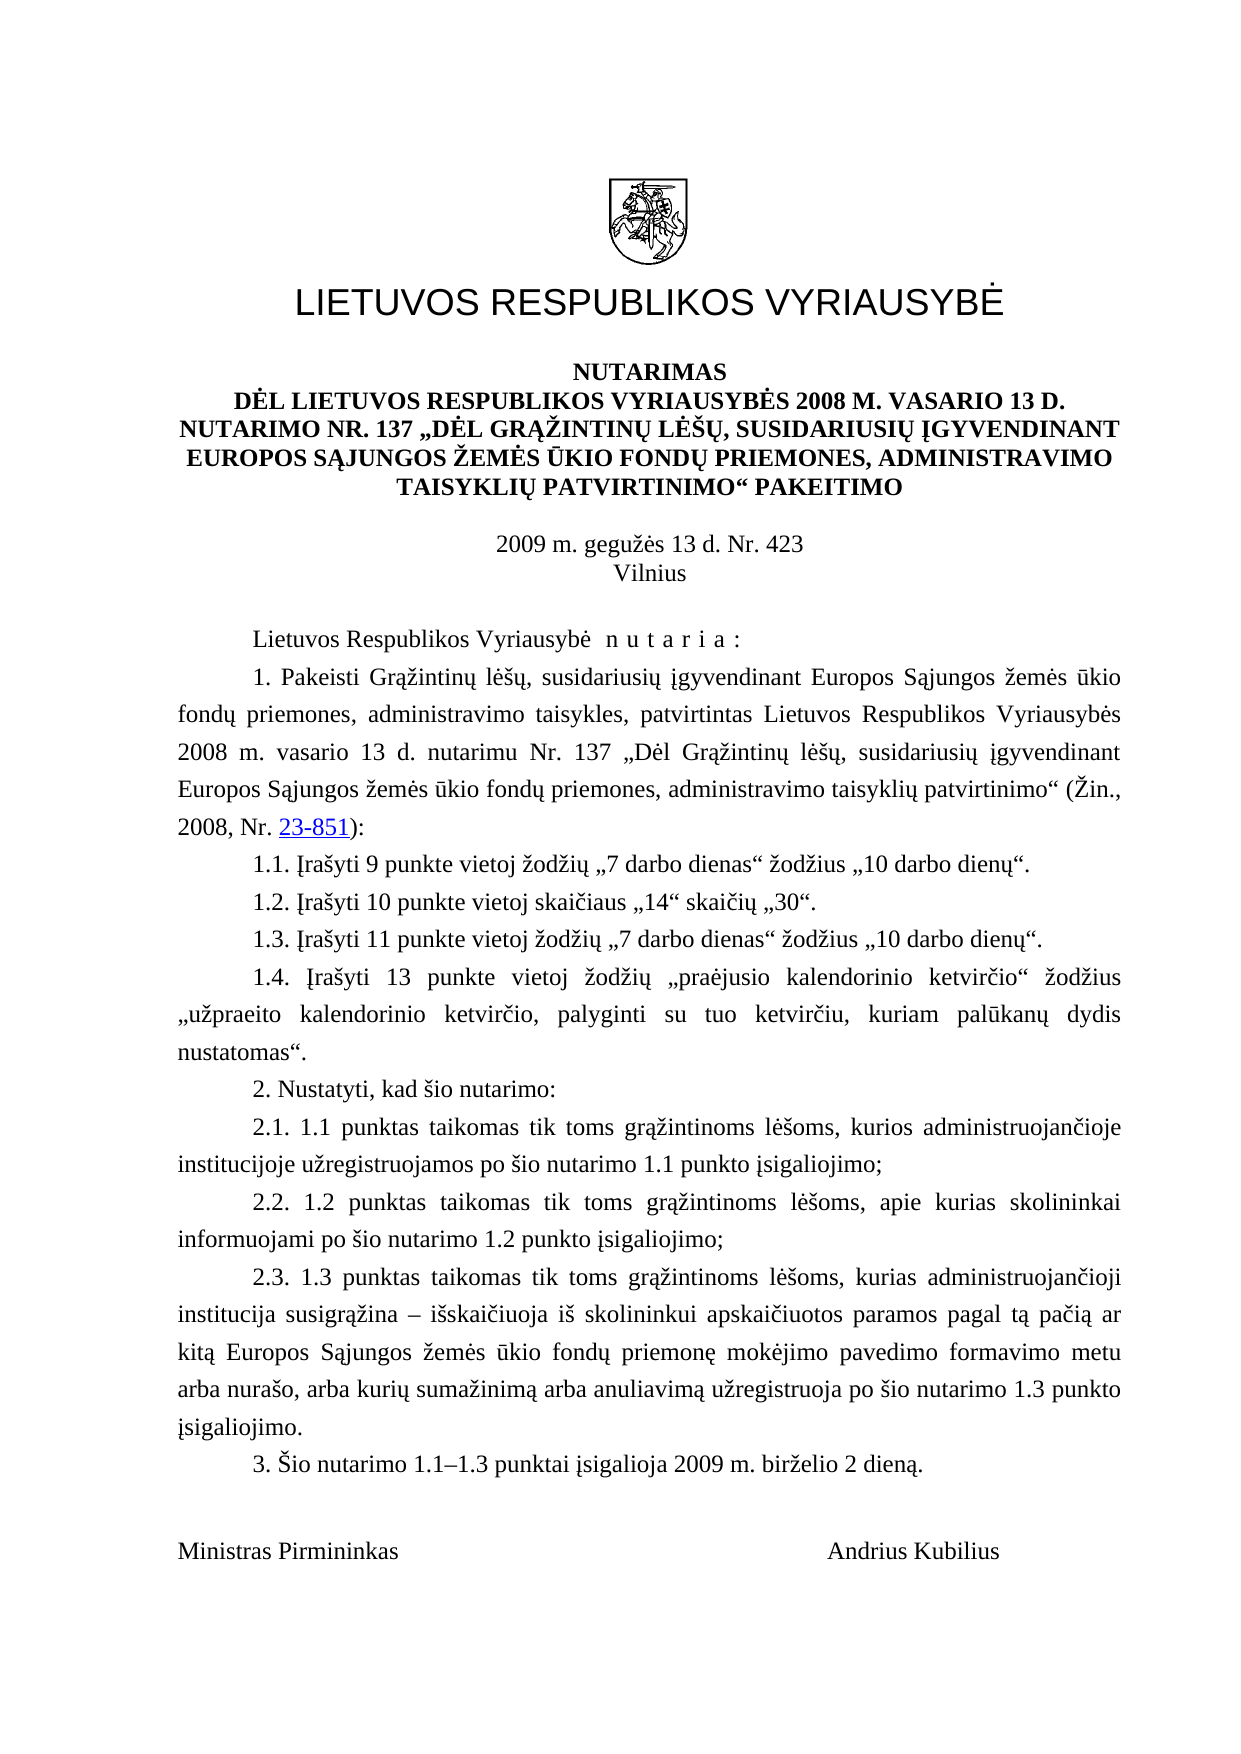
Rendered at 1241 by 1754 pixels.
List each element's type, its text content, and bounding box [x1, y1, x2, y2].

text 2.1. 1.1 punktas taikomas tik toms grąžintinoms lėšoms, kurios administruojančioje institucijoje užregistruojamos po šio nutarimo 1.1 punkto įsigaliojimo; [177, 1103, 1122, 1178]
text 1.3. Įrašyti 11 punkte vietoj žodžių „7 darbo dienas“ žodžius „10 darbo dienų“. [177, 916, 1122, 953]
text 2.2. 1.2 punktas taikomas tik toms grąžintinoms lėšoms, apie kurias skolininkai informuojami po šio nutarimo 1.2 punkto įsigaliojimo; [177, 1178, 1122, 1253]
text Ministras Pirmininkas Andrius Kubilius [177, 1536, 1122, 1564]
text nutarimas [177, 357, 1122, 386]
text Lietuvos Respublikos Vyriausybė [177, 280, 1122, 323]
text 1.2. Įrašyti 10 punkte vietoj skaičiaus „14“ skaičių „30“. [177, 878, 1122, 916]
text 1.1. Įrašyti 9 punkte vietoj žodžių „7 darbo dienas“ žodžius „10 darbo dienų“. [177, 841, 1122, 878]
text 2.3. 1.3 punktas taikomas tik toms grąžintinoms lėšoms, kurias administruojančioji institucija susigrąžina – išskaičiuoja iš skolininkui apskaičiuotos paramos pagal tą pačią ar kitą Europos Sąjungos žemės ūkio fondų priemonę mokėjimo pavedimo formavimo metu arba nurašo, arba kurių sumažinimą arba anuliavimą užregistruoja po šio nutarimo 1.3 punkto įsigaliojimo. [177, 1253, 1122, 1441]
text 1. Pakeisti Grąžintinų lėšų, susidariusių įgyvendinant Europos Sąjungos žemės ūkio fondų priemones, administravimo taisykles, patvirtintas Lietuvos Respublikos Vyriausybės 2008 m. vasario 13 d. nutarimu Nr. 137 „Dėl Grąžintinų lėšų, susidariusių įgyvendinant Europos Sąjungos žemės ūkio fondų priemones, administravimo taisyklių patvirtinimo“ (Žin., 2008, Nr. 23-851): [177, 653, 1122, 841]
text 2. Nustatyti, kad šio nutarimo: [177, 1066, 1122, 1103]
text DĖL LIETUVOS RESPUBLIKOS VYRIAUSYBĖS 2008 M. VASARIO 13 D. NUTARIMO NR. 137 „DĖL GRĄŽINTINŲ LĖŠŲ, SUSIDARIUSIŲ ĮGYVENDINANT EUROPOS SĄJUNGOS ŽEMĖS ŪKIO FONDŲ PRIEMONES, ADMINISTRAVIMO TAISYKLIŲ PATVIRTINIMO“ PAKEITIMO [177, 386, 1122, 501]
text Vilnius [177, 558, 1122, 587]
text Lietuvos Respublikos Vyriausybė nutaria: [177, 616, 1122, 653]
text 3. Šio nutarimo 1.1–1.3 punktai įsigalioja 2009 m. birželio 2 dieną. [177, 1441, 1122, 1478]
text 1.4. Įrašyti 13 punkte vietoj žodžių „praėjusio kalendorinio ketvirčio“ žodžius „užpraeito kalendorinio ketvirčio, palyginti su tuo ketvirčiu, kuriam palūkanų dydis nustatomas“. [177, 953, 1122, 1066]
text 2009 m. gegužės 13 d. Nr. 423 [177, 529, 1122, 558]
